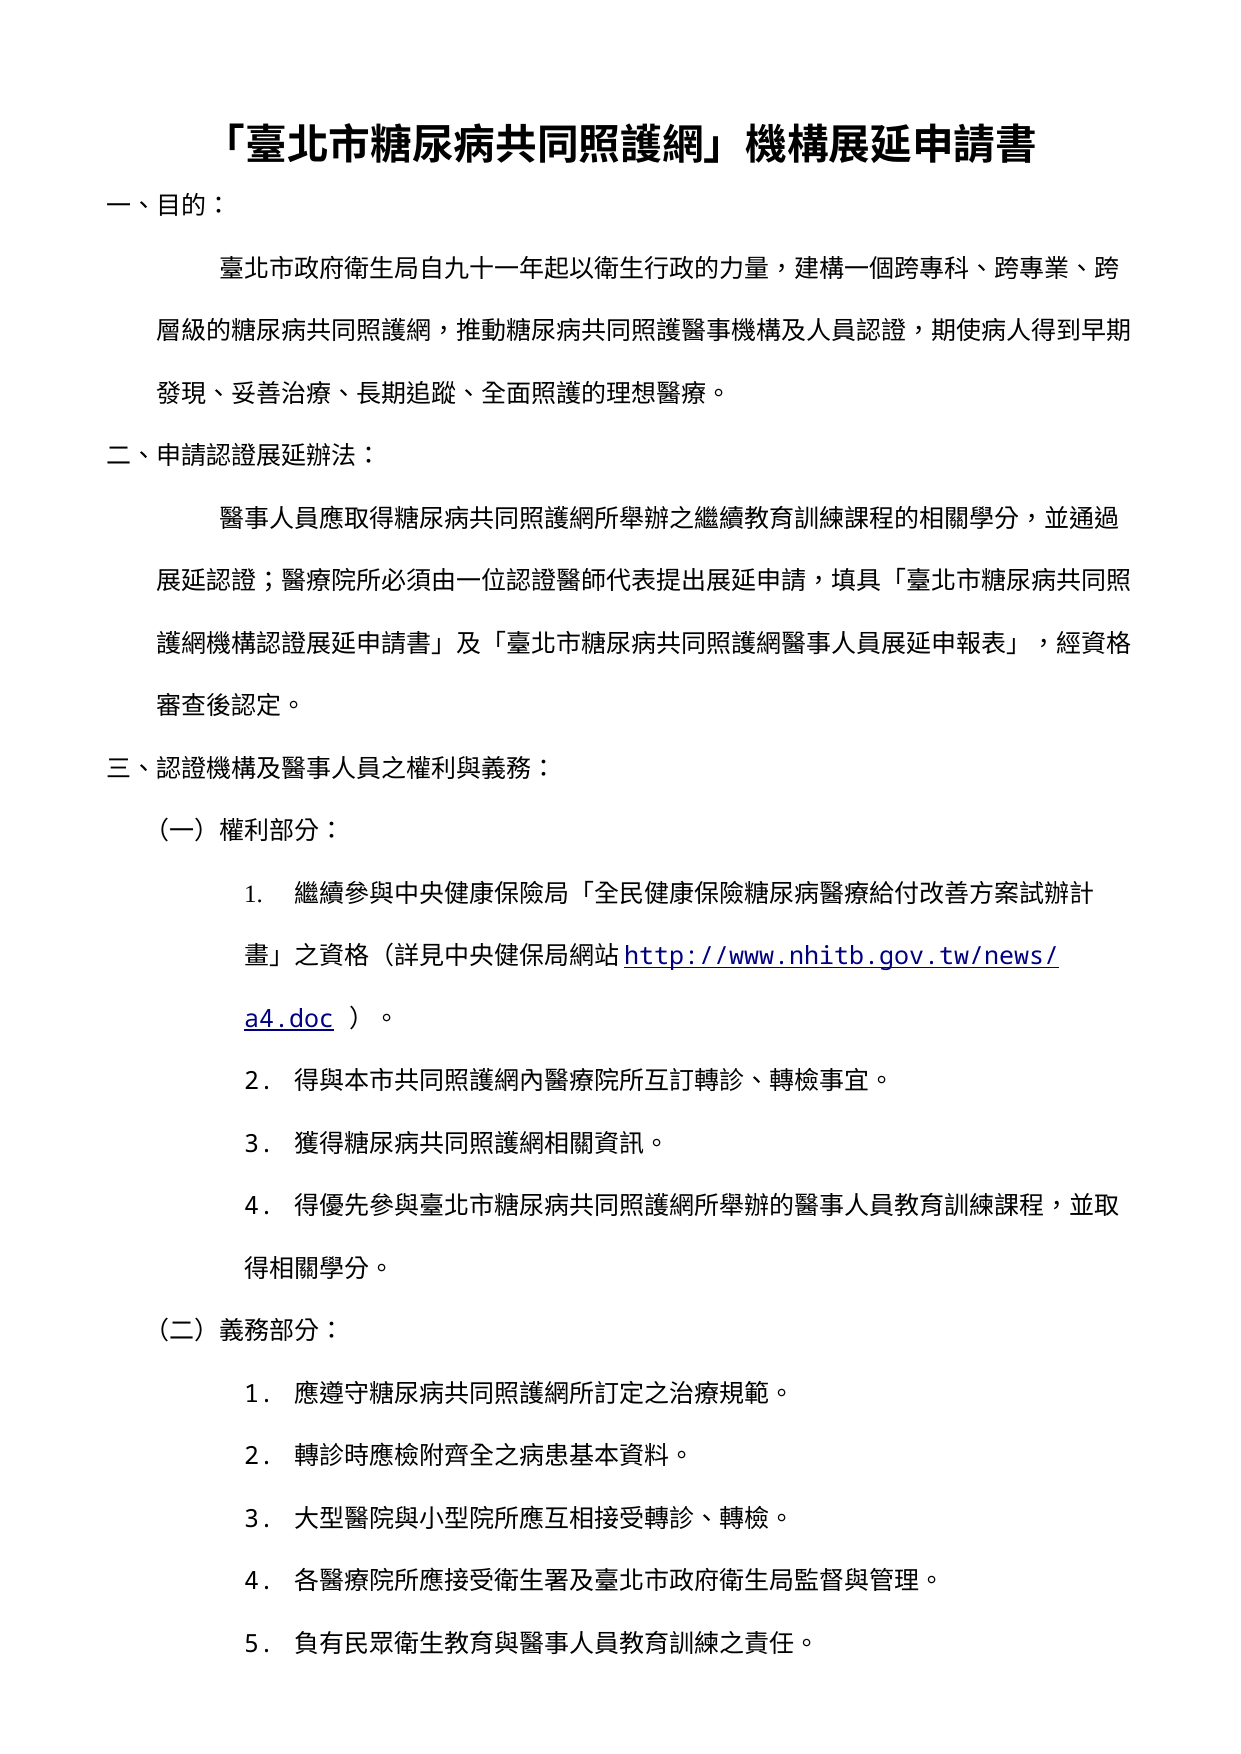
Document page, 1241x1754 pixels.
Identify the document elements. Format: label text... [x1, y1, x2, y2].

text 臺北市政府衛生局自九十一年起以衛生行政的力量，建構一個跨專科、跨專業、跨層級的糖尿病共同照護網，推動糖尿病共同照護醫事機構及人員認證，期使病人得到早期發現、妥善治療、長期追蹤、全面照護的理想醫療。 [156, 224, 1134, 412]
text 「臺北市糖尿病共同照護網」機構展延申請書 [106, 99, 1134, 162]
list 得優先參與臺北市糖尿病共同照護網所舉辦的醫事人員教育訓練課程，並取得相關學分。 [244, 1162, 1134, 1287]
text （一）權利部分： [106, 787, 1134, 849]
text 二、申請認證展延辦法： [106, 412, 1134, 474]
list 負有民眾衛生教育與醫事人員教育訓練之責任。 [244, 1599, 1134, 1662]
list 應遵守糖尿病共同照護網所訂定之治療規範。 [244, 1349, 1134, 1412]
text （二）義務部分： [106, 1287, 1134, 1349]
text 一、目的： [106, 162, 1134, 224]
list 獲得糖尿病共同照護網相關資訊。 [244, 1099, 1134, 1162]
list 繼續參與中央健康保險局「全民健康保險糖尿病醫療給付改善方案試辦計畫」之資格（詳見中央健保局網站http://www.nhitb.gov.tw/news/a4.doc ）。 [244, 849, 1134, 1037]
list 得與本市共同照護網內醫療院所互訂轉診、轉檢事宜。 [244, 1037, 1134, 1099]
text 醫事人員應取得糖尿病共同照護網所舉辦之繼續教育訓練課程的相關學分，並通過展延認證；醫療院所必須由一位認證醫師代表提出展延申請，填具「臺北市糖尿病共同照護網機構認證展延申請書」及「臺北市糖尿病共同照護網醫事人員展延申報表」，經資格審查後認定。 [156, 474, 1134, 724]
list 轉診時應檢附齊全之病患基本資料。 [244, 1412, 1134, 1474]
text 三、認證機構及醫事人員之權利與義務： [106, 724, 1134, 787]
list 大型醫院與小型院所應互相接受轉診、轉檢。 [244, 1474, 1134, 1537]
list 各醫療院所應接受衛生署及臺北市政府衛生局監督與管理。 [244, 1537, 1134, 1599]
